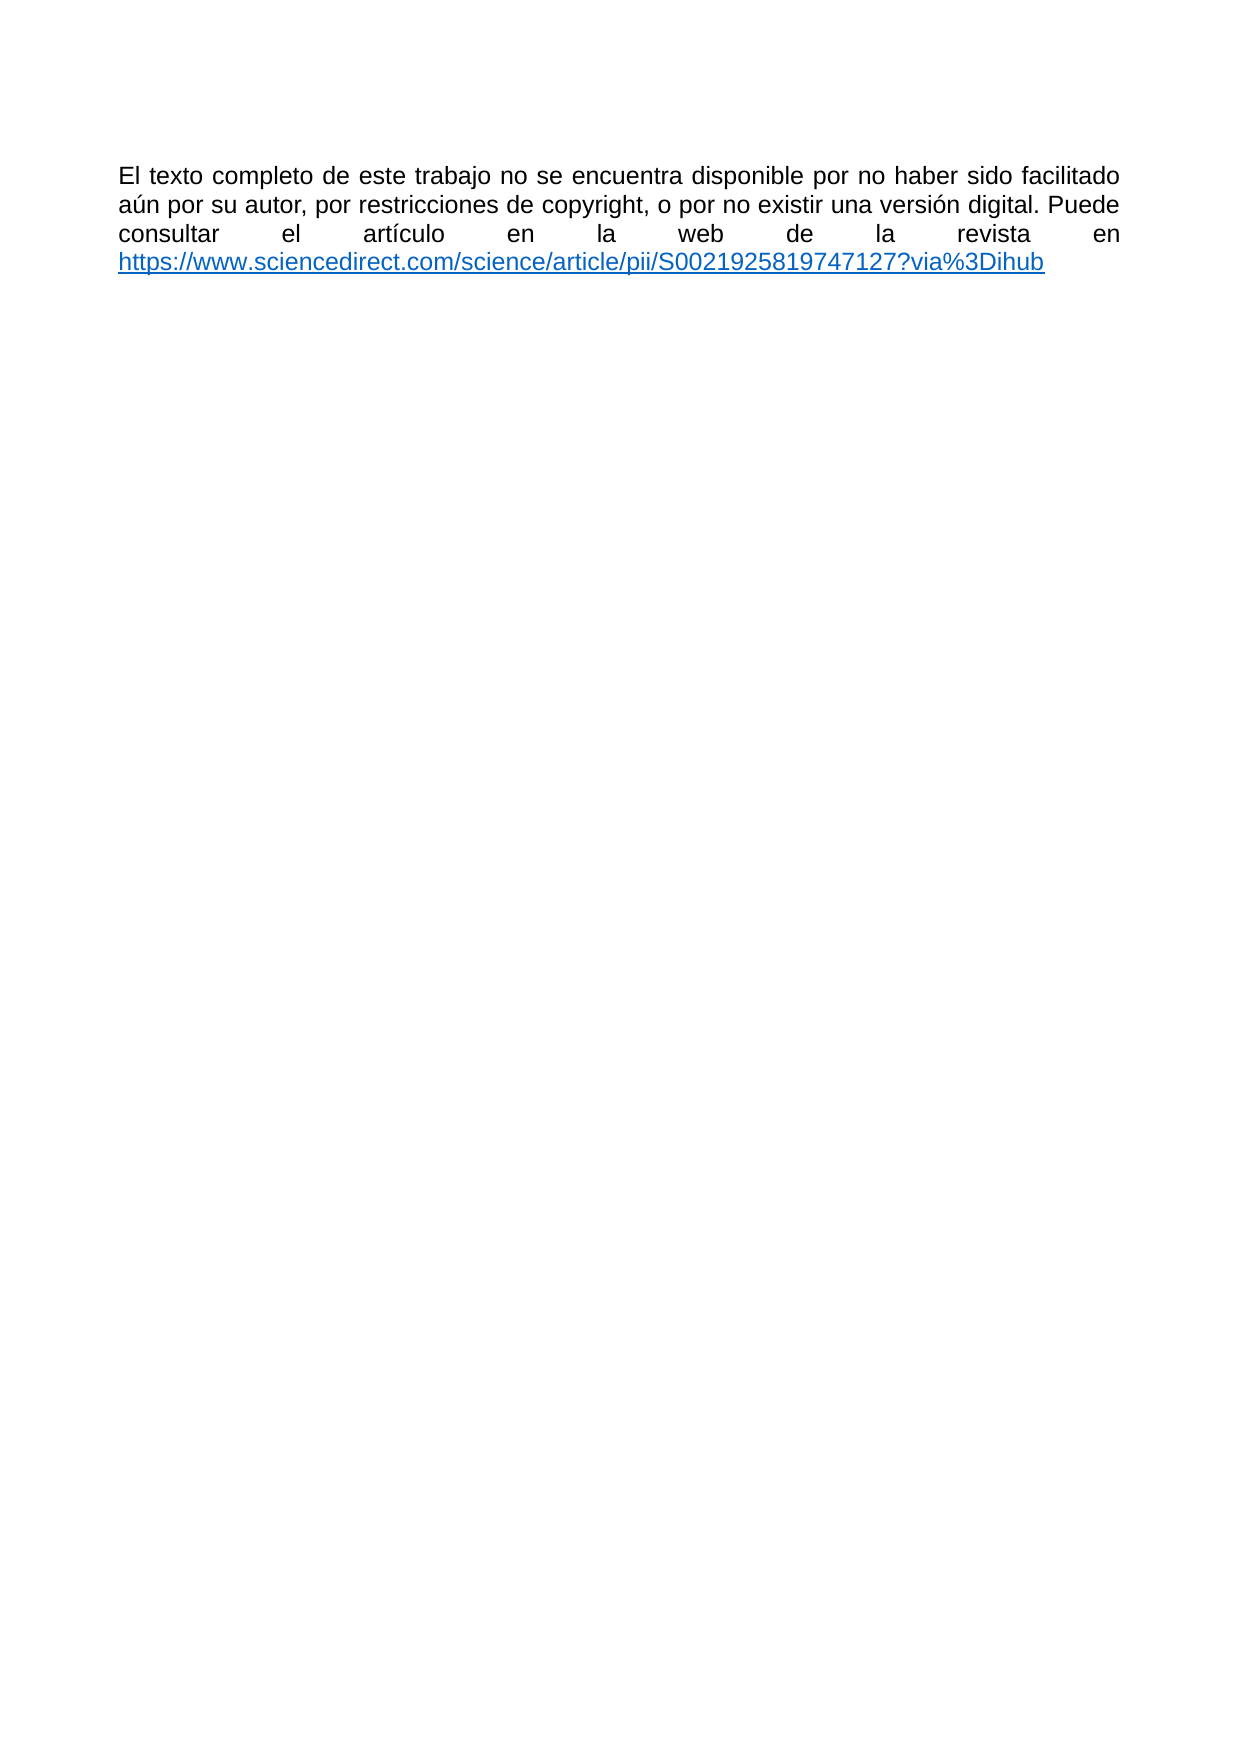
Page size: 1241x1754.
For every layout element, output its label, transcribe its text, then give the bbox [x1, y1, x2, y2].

text El texto completo de este trabajo no se encuentra disponible por no haber sido facilitado aún por su autor, por restricciones de copyright, o por no existir una versión digital. Puede consultar el artículo en la web de la revista en https://www.sciencedirect.com/science/article/pii/S0021925819747127?via%3Dihub [118, 161, 1122, 276]
